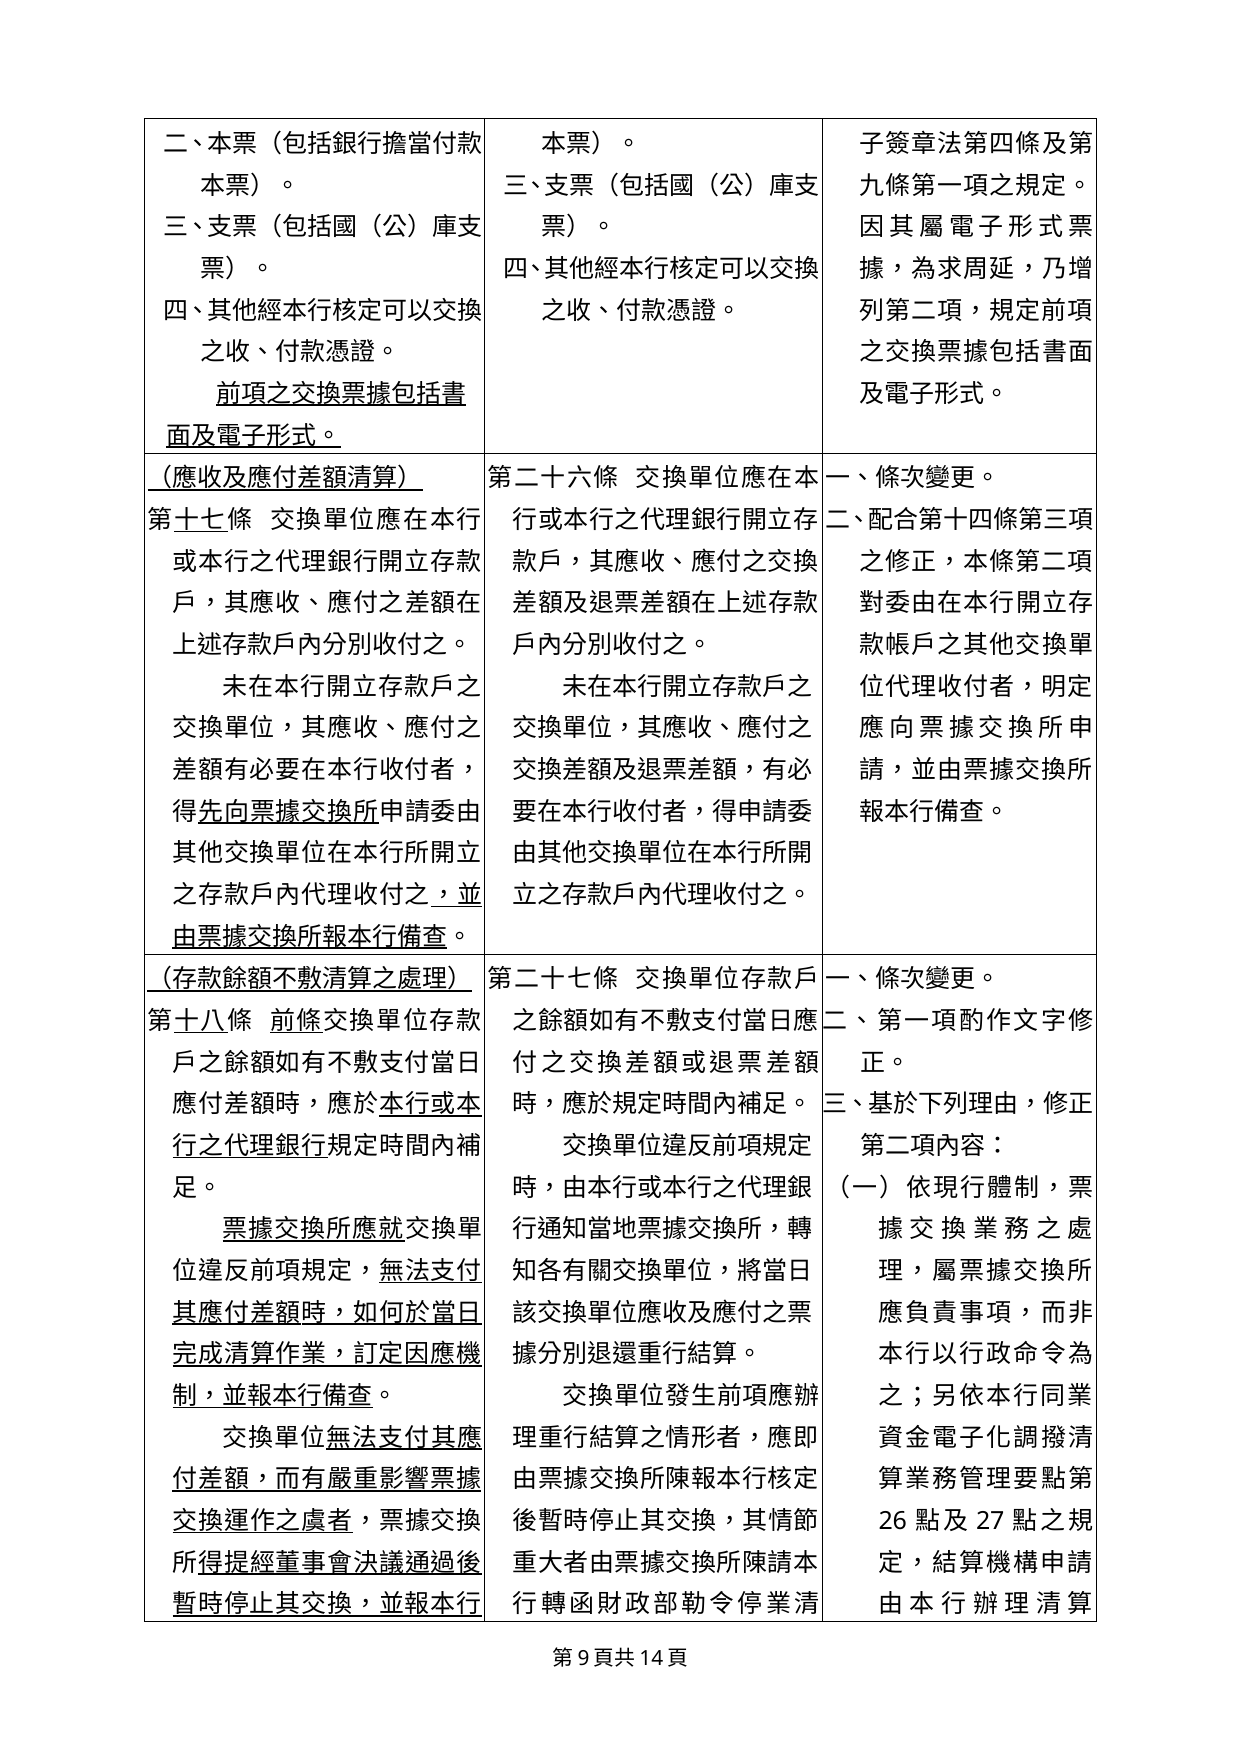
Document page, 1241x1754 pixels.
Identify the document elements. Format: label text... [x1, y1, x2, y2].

table_cell 二、本票（包括銀行擔當付款本票）。 三、支票（包括國（公）庫支票）。 四、其他經本行核定可以交換之收、付款憑證。 前項之交換票據包括書面及電子形式。 [145, 119, 484, 452]
table_cell 子簽章法第四條及第九條第一項之規定。因其屬電子形式票據，為求周延，乃增列第二項，規定前項之交換票據包括書面及電子形式。 [823, 119, 1096, 452]
table_cell 一、條次變更。 二、第一項酌作文字修正。 三、基於下列理由，修正第二項內容： （一）依現行體制，票據交換業務之處理，屬票據交換所應負責事項，而非本行以行政命令為之；另依本行同業資金電子化調撥清算業務管理要點第26點及27點之規定，結算機構申請由本行辦理清算者，應具備明確之風險管理措施，其中應包括規範風險擔保及風險發生時完成清算之程序與損失分配等相關機制。因此，為符合現行體制及有關規定，交換單位如無法支付其應付差額時，如何於當日完成清算作業，票據交換所應依國際清算銀行發布之「重要支付系統核心準則」要求，研訂有效可行之因應機制。 （二）當參加單位無法履行其清算債務時，採「重行結算」除影響執票人權益外，亦將為其他參加單位帶來非預期之信用或流動性風險，對系統及金融體系將造成全面性的影響，故各國票據交換所雖設有「重行結算」之機制，實務上多備而不用。 （三）綜上所述，並為保持彈性，對於交換單位如無法支付其應付差額時，不再指定採行重行結算，而改為僅作原則性規範，由該所自行研訂可行之因應機制。 四、為配合下列各點，修正第三項內容： （一）財政部職權已變更為行政院金融監督管理委員會職權。 （二）票據交換所最高決策單位為董事會，且其成員包括相關主管機關及重要金融機構之代表，該所重要業務均需提報董事會通過。交換單位發生無法支付其應付差額，或違反本辦法、票據交換章則情節重大，而有嚴重影響票據交換運作之虞者（例如該交換單位後續仍無法履行交換之清算債務、違反相關金融法規等），為求週延，明定票據交換所得提報董事會決議通過後暫時停止其交換，並報本行備查。 （三）對上述違規而被停止交換之金融業者，原由本行轉函其主管機關勒令停業清理之規定，配合銀行法第62條之修正，改為由本行轉知金管會。 [823, 955, 1096, 1621]
table_cell 第二十七條 交換單位存款戶之餘額如有不敷支付當日應付之交換差額或退票差額時，應於規定時間內補足。 交換單位違反前項規定時，由本行或本行之代理銀行通知當地票據交換所，轉知各有關交換單位，將當日該交換單位應收及應付之票據分別退還重行結算。 交換單位發生前項應辦理重行結算之情形者，應即由票據交換所陳報本行核定後暫時停止其交換，其情節重大者由票據交換所陳請本行轉函財政部勒令停業清 [485, 955, 822, 1621]
table_cell 第二十六條 交換單位應在本行或本行之代理銀行開立存款戶，其應收、應付之交換差額及退票差額在上述存款戶內分別收付之。 未在本行開立存款戶之交換單位，其應收、應付之交換差額及退票差額，有必要在本行收付者，得申請委由其他交換單位在本行所開立之存款戶內代理收付之。 [485, 454, 822, 953]
table_cell （應收及應付差額清算） 第十七條 交換單位應在本行或本行之代理銀行開立存款戶，其應收、應付之差額在上述存款戶內分別收付之。 未在本行開立存款戶之交換單位，其應收、應付之差額有必要在本行收付者，得先向票據交換所申請委由其他交換單位在本行所開立之存款戶內代理收付之，並由票據交換所報本行備查。 [145, 454, 484, 953]
table_cell 本票）。 三、支票（包括國（公）庫支票）。 四、其他經本行核定可以交換之收、付款憑證。 [485, 119, 822, 452]
table_cell 一、條次變更。 二、配合第十四條第三項之修正，本條第二項對委由在本行開立存款帳戶之其他交換單位代理收付者，明定應向票據交換所申請，並由票據交換所報本行備查。 [823, 454, 1096, 953]
table_cell （存款餘額不敷清算之處理） 第十八條 前條交換單位存款戶之餘額如有不敷支付當日應付差額時，應於本行或本行之代理銀行規定時間內補足。 票據交換所應就交換單位違反前項規定，無法支付其應付差額時，如何於當日完成清算作業，訂定因應機制，並報本行備查。 交換單位無法支付其應付差額，而有嚴重影響票據交換運作之虞者，票據交換所得提經董事會決議通過後暫時停止其交換，並報本行 [145, 955, 484, 1621]
